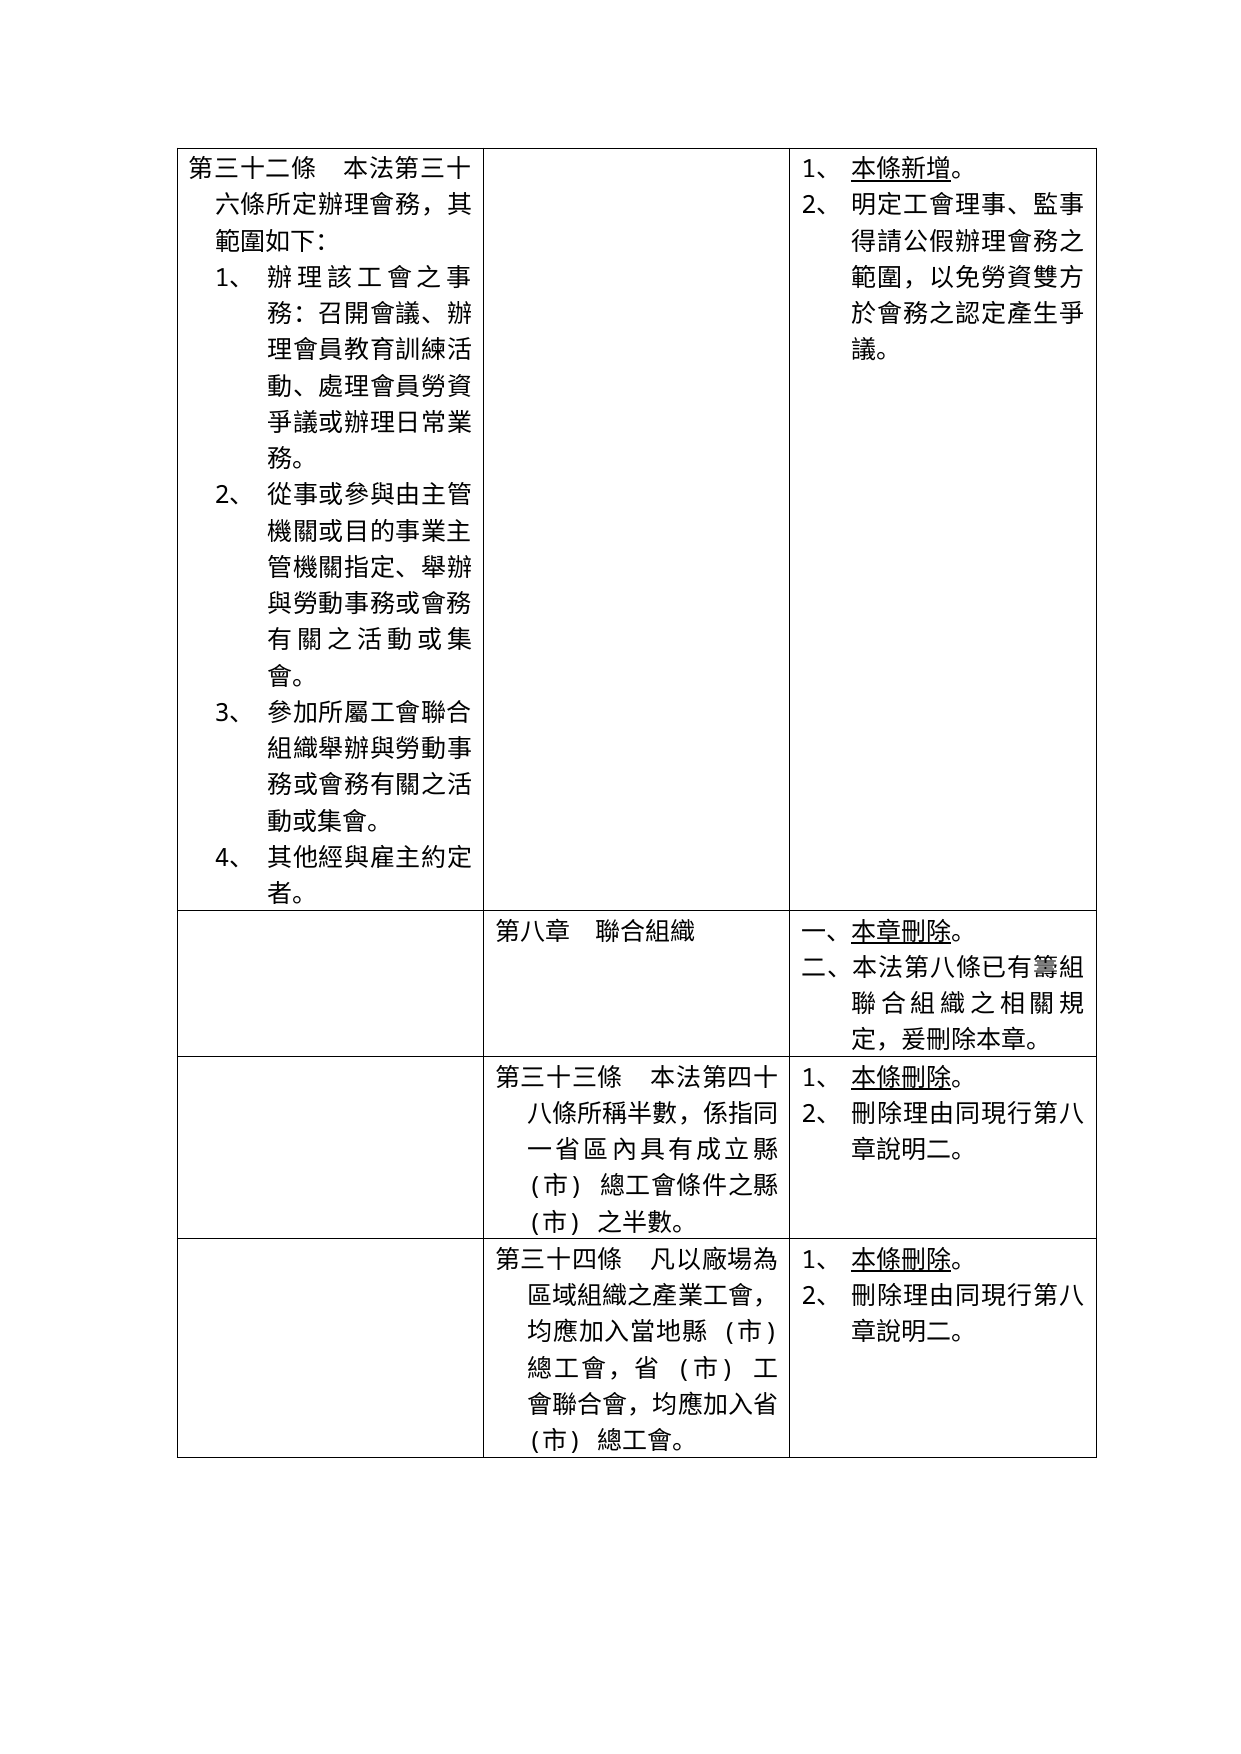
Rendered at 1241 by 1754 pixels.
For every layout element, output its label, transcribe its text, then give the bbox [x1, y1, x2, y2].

table_cell [178, 911, 483, 1056]
table_cell 本條新增。 明定工會理事、監事得請公假辦理會務之範圍，以免勞資雙方於會務之認定產生爭議。 [790, 149, 1096, 910]
table_cell [178, 1239, 483, 1457]
table_cell [484, 149, 789, 910]
table_cell 本條刪除。 刪除理由同現行第八章說明二。 [790, 1239, 1096, 1457]
table_cell 第三十二條 本法第三十六條所定辦理會務，其範圍如下： 辦理該工會之事務：召開會議、辦理會員教育訓練活動、處理會員勞資爭議或辦理日常業務。 從事或參與由主管機關或目的事業主管機關指定、舉辦與勞動事務或會務有關之活動或集會。 參加所屬工會聯合組織舉辦與勞動事務或會務有關之活動或集會。 其他經與雇主約定者。 [178, 149, 483, 910]
table_cell 本條刪除。 刪除理由同現行第八章說明二。 [790, 1057, 1096, 1238]
table_cell 一、本章刪除。 二、本法第八條已有籌組聯合組織之相關規定，爰刪除本章。 [790, 911, 1096, 1056]
table_cell 第八章 聯合組織 [484, 911, 789, 1056]
table_cell 第三十四條 凡以廠場為區域組織之產業工會，均應加入當地縣 (市) 總工會，省 (市) 工會聯合會，均應加入省 (市) 總工會。 [484, 1239, 789, 1457]
table_cell [178, 1057, 483, 1238]
table_cell 第三十三條 本法第四十八條所稱半數，係指同一省區內具有成立縣 (市) 總工會條件之縣 (市) 之半數。 [484, 1057, 789, 1238]
